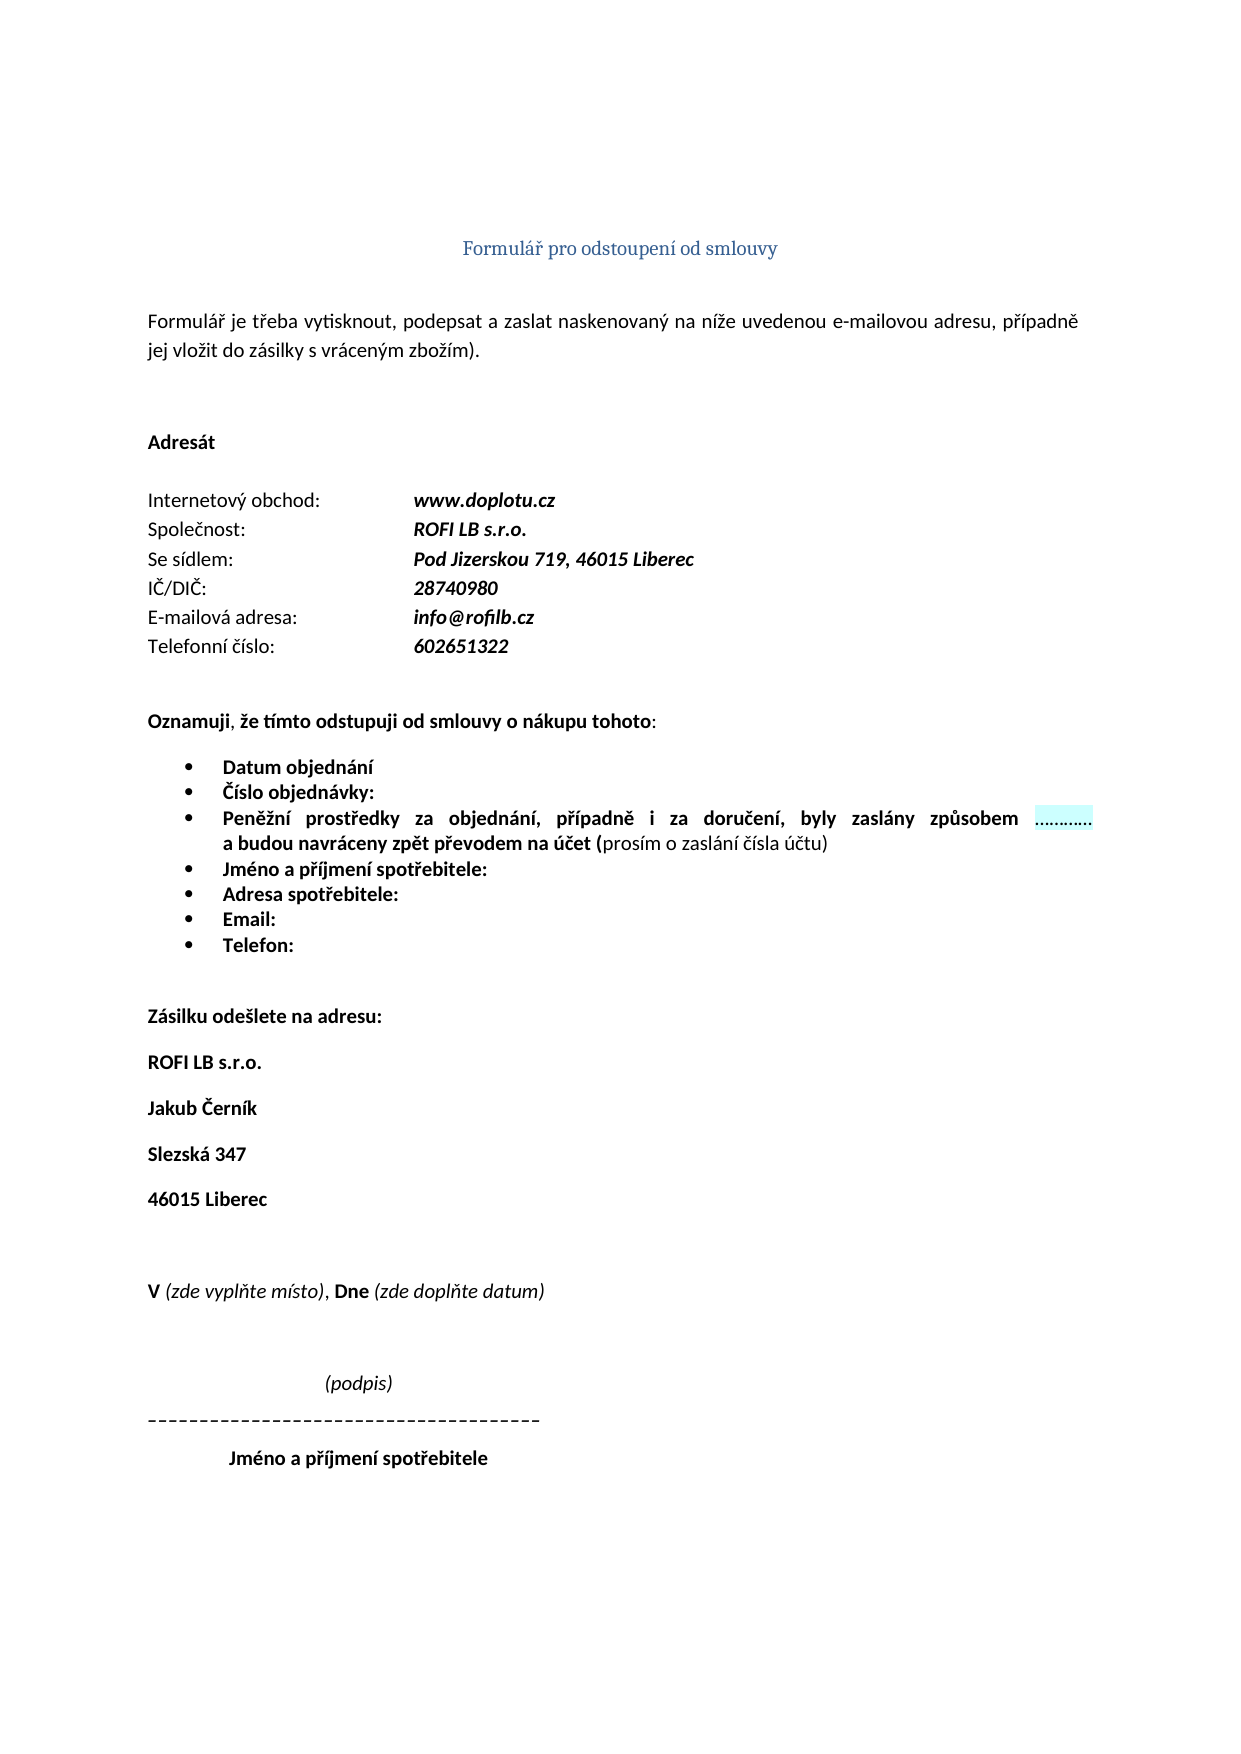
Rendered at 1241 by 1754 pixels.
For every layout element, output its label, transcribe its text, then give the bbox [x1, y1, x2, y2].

subtitle Formulář pro odstoupení od smlouvy [148, 237, 1093, 288]
text V (zde vyplňte místo), Dne (zde doplňte datum) [148, 1278, 1081, 1304]
list Peněžní prostředky za objednání, případně i za doručení, byly zaslány způsobem ………… a budou navráceny zpět převodem na účet (prosím o zaslání čísla účtu) [185, 805, 1093, 856]
text IČ/DIČ: 28740980 [148, 575, 1081, 600]
text (podpis) ______________________________________ [148, 1370, 1081, 1424]
list Datum objednání [185, 754, 1093, 779]
text Se sídlem: Pod Jizerskou 719, 46015 Liberec [148, 546, 1081, 571]
text Formulář je třeba vytisknout, podepsat a zaslat naskenovaný na níže uvedenou e-mailovou adresu, případně jej vložit do zásilky s vráceným zbožím). [148, 308, 1081, 363]
list Telefon: [185, 932, 1093, 957]
text Oznamuji, že tímto odstupuji od smlouvy o nákupu tohoto: [148, 708, 1081, 734]
text Telefonní číslo: 602651322 [148, 633, 1081, 659]
text ROFI LB s.r.o. [148, 1049, 1081, 1074]
text Společnost: ROFI LB s.r.o. [148, 517, 1081, 542]
text Internetový obchod: www.doplotu.cz [148, 487, 1081, 513]
text Adresát [148, 429, 1081, 484]
text Jakub Černík [148, 1095, 1081, 1120]
text E-mailová adresa: info@rofilb.cz [148, 604, 1081, 629]
text Jméno a příjmení spotřebitele [148, 1445, 1081, 1470]
list Email: [185, 907, 1093, 932]
text Slezská 347 [148, 1141, 1081, 1166]
text 46015 Liberec [148, 1187, 1081, 1212]
list Adresa spotřebitele: [185, 881, 1093, 907]
list Jméno a příjmení spotřebitele: [185, 856, 1093, 881]
text Zásilku odešlete na adresu: [148, 1003, 1081, 1029]
list Číslo objednávky: [185, 779, 1093, 805]
